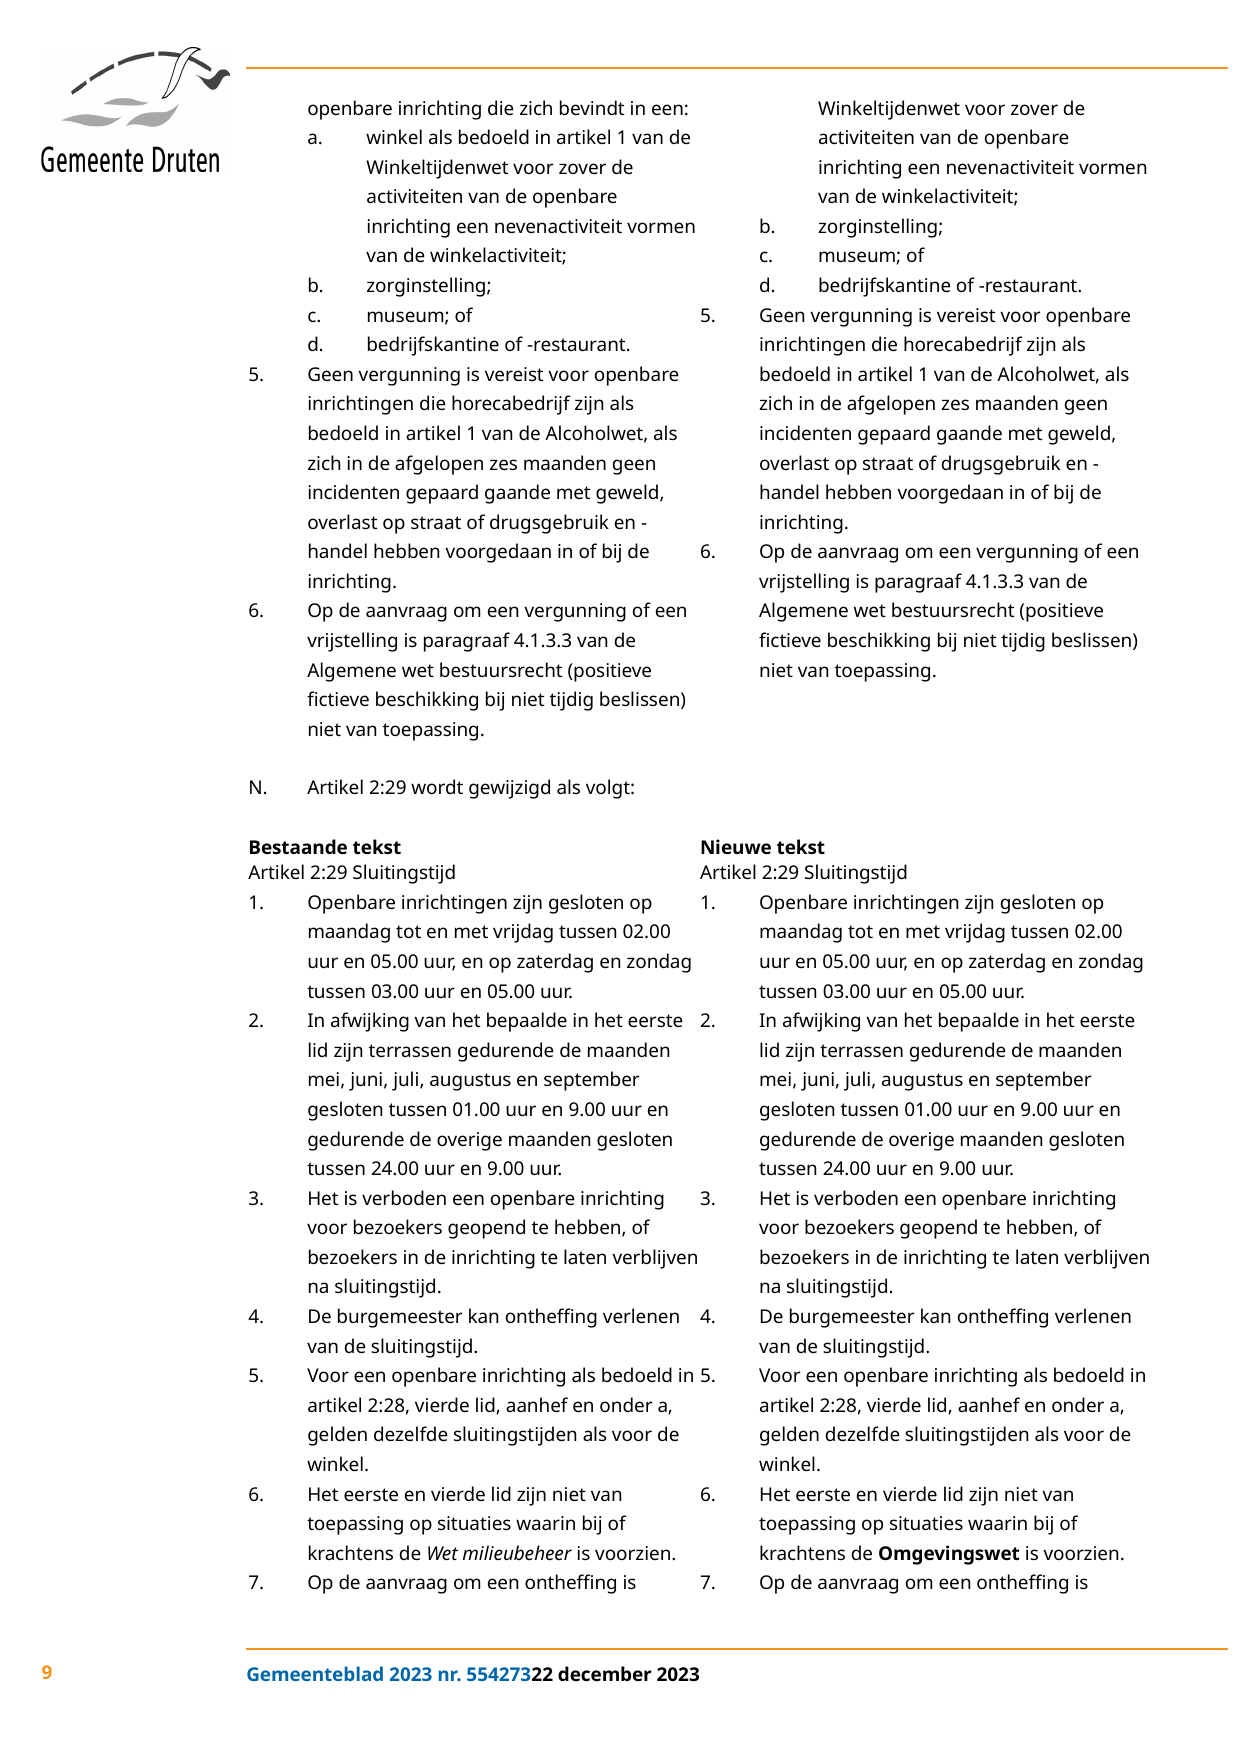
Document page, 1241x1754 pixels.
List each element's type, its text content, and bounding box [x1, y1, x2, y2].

table_header Bestaande tekst [248, 834, 700, 859]
table_cell Artikel 2:29 Sluitingstijd Openbare inrichtingen zijn gesloten op maandag tot en met vrijdag tussen 02.00 uur en 05.00 uur, en op zaterdag en zondag tussen 03.00 uur en 05.00 uur. In afwijking van het bepaalde in het eerste lid zijn terrassen gedurende de maanden mei, juni, juli, augustus en september gesloten tussen 01.00 uur en 9.00 uur en gedurende de overige maanden gesloten tussen 24.00 uur en 9.00 uur. Het is verboden een openbare inrichting voor bezoekers geopend te hebben, of bezoekers in de inrichting te laten verblijven na sluitingstijd. De burgemeester kan ontheffing verlenen van de sluitingstijd. Voor een openbare inrichting als bedoeld in artikel 2:28, vierde lid, aanhef en onder a, gelden dezelfde sluitingstijden als voor de winkel. Het eerste en vierde lid zijn niet van toepassing op situaties waarin bij of krachtens de Wet milieubeheer is voorzien. Op de aanvraag om een ontheffing is [248, 860, 700, 1595]
table_header Nieuwe tekst [700, 834, 1152, 859]
picture [41, 47, 231, 172]
list Artikel 2:29 wordt gewijzigd als volgt: [248, 774, 1152, 800]
table_cell Winkeltijdenwet voor zover de activiteiten van de openbare inrichting een nevenactiviteit vormen van de winkelactiviteit; zorginstelling; museum; of bedrijfskantine of -restaurant. Geen vergunning is vereist voor openbare inrichtingen die horecabedrijf zijn als bedoeld in artikel 1 van de Alcoholwet, als zich in de afgelopen zes maanden geen incidenten gepaard gaande met geweld, overlast op straat of drugsgebruik en -handel hebben voorgedaan in of bij de inrichting. Op de aanvraag om een vergunning of een vrijstelling is paragraaf 4.1.3.3 van de Algemene wet bestuursrecht (positieve fictieve beschikking bij niet tijdig beslissen) niet van toepassing. [700, 95, 1152, 742]
table_cell Artikel 2:29 Sluitingstijd Openbare inrichtingen zijn gesloten op maandag tot en met vrijdag tussen 02.00 uur en 05.00 uur, en op zaterdag en zondag tussen 03.00 uur en 05.00 uur. In afwijking van het bepaalde in het eerste lid zijn terrassen gedurende de maanden mei, juni, juli, augustus en september gesloten tussen 01.00 uur en 9.00 uur en gedurende de overige maanden gesloten tussen 24.00 uur en 9.00 uur. Het is verboden een openbare inrichting voor bezoekers geopend te hebben, of bezoekers in de inrichting te laten verblijven na sluitingstijd. De burgemeester kan ontheffing verlenen van de sluitingstijd. Voor een openbare inrichting als bedoeld in artikel 2:28, vierde lid, aanhef en onder a, gelden dezelfde sluitingstijden als voor de winkel. Het eerste en vierde lid zijn niet van toepassing op situaties waarin bij of krachtens de Omgevingswet is voorzien. Op de aanvraag om een ontheffing is [700, 860, 1152, 1595]
table_cell openbare inrichting die zich bevindt in een: winkel als bedoeld in artikel 1 van de Winkeltijdenwet voor zover de activiteiten van de openbare inrichting een nevenactiviteit vormen van de winkelactiviteit; zorginstelling; museum; of bedrijfskantine of -restaurant. Geen vergunning is vereist voor openbare inrichtingen die horecabedrijf zijn als bedoeld in artikel 1 van de Alcoholwet, als zich in de afgelopen zes maanden geen incidenten gepaard gaande met geweld, overlast op straat of drugsgebruik en -handel hebben voorgedaan in of bij de inrichting. Op de aanvraag om een vergunning of een vrijstelling is paragraaf 4.1.3.3 van de Algemene wet bestuursrecht (positieve fictieve beschikking bij niet tijdig beslissen) niet van toepassing. [248, 95, 700, 742]
